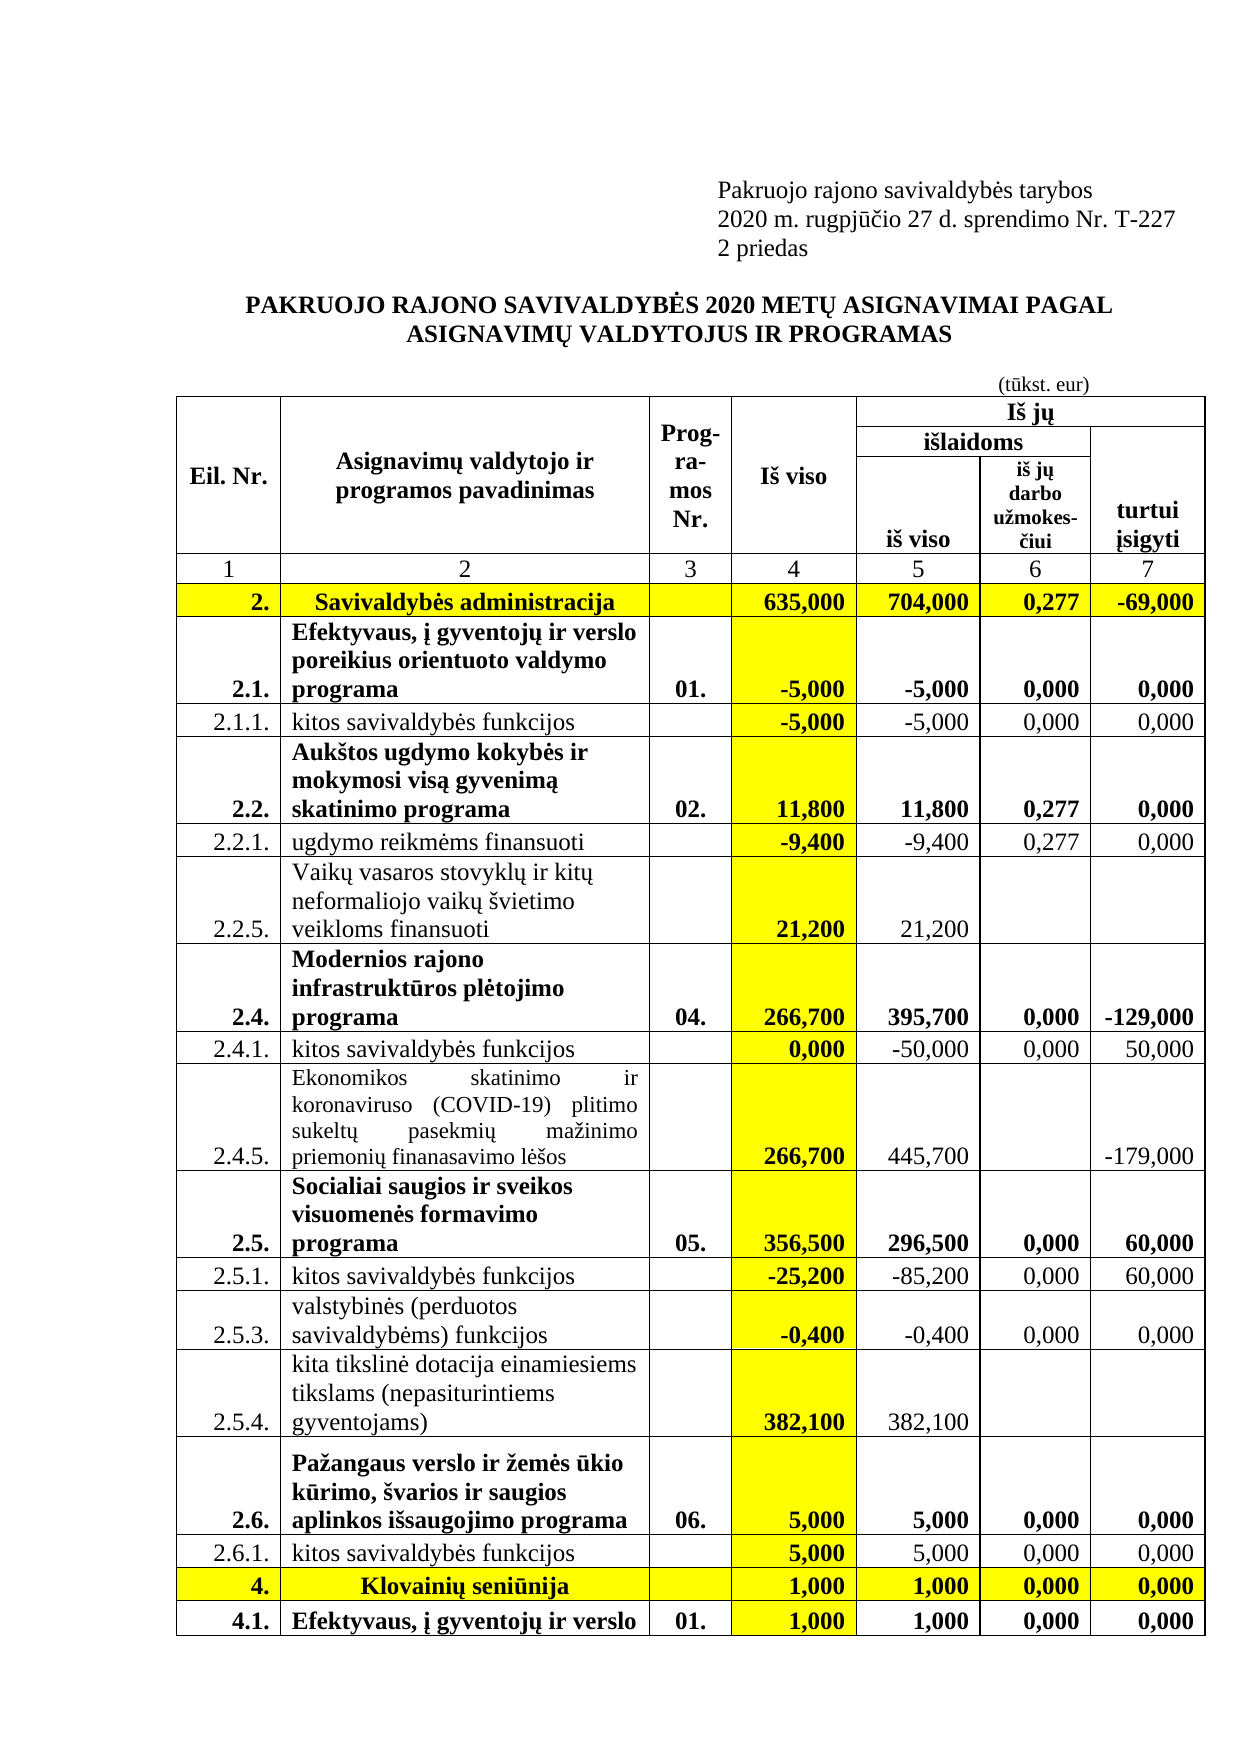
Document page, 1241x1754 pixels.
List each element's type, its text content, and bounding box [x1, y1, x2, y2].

table_cell 5,000 [732, 1535, 856, 1567]
table_cell 0,000 [1091, 1437, 1204, 1534]
table_cell valstybinės (perduotos savivaldybėms) funkcijos [281, 1291, 649, 1348]
table_cell Modernios rajono infrastruktūros plėtojimo programa [281, 944, 649, 1031]
table_cell 02. [650, 737, 731, 823]
table_cell 5,000 [732, 1437, 856, 1534]
table_header Iš jų [857, 397, 1204, 426]
table_cell 2.4.1. [177, 1032, 280, 1063]
table_cell kitos savivaldybės funkcijos [281, 1258, 649, 1290]
table_cell išlaidoms [857, 427, 1090, 456]
table_cell [650, 824, 731, 856]
table_cell 5 [857, 554, 979, 583]
table_cell 06. [650, 1437, 731, 1534]
table_cell 0,277 [981, 824, 1090, 856]
text 2020 m. rugpjūčio 27 d. sprendimo Nr. T-227 2 priedas [717, 204, 1181, 262]
table_cell -50,000 [857, 1032, 979, 1063]
table_cell 2.4. [177, 944, 280, 1031]
table_cell 2.6.1. [177, 1535, 280, 1567]
table_cell kitos savivaldybės funkcijos [281, 1535, 649, 1567]
table_cell 2.2. [177, 737, 280, 823]
table_cell 0,000 [981, 1291, 1090, 1348]
table_cell 1 [177, 554, 280, 583]
table_cell -85,200 [857, 1258, 979, 1290]
table_cell -0,400 [857, 1291, 979, 1348]
table_cell 6 [981, 554, 1090, 583]
table_cell [650, 704, 731, 736]
table_cell [650, 1291, 731, 1348]
table_cell 2.2.1. [177, 824, 280, 856]
table_cell ugdymo reikmėms finansuoti [281, 824, 649, 856]
table_cell 266,700 [732, 944, 856, 1031]
table_cell 296,500 [857, 1171, 979, 1257]
table_cell [650, 1064, 731, 1170]
table_cell 0,000 [1091, 1568, 1204, 1600]
table_cell [981, 1350, 1090, 1436]
text (tūkst. eur) [177, 372, 1181, 396]
table_cell 4.1. [177, 1601, 280, 1635]
table_cell 2.5.3. [177, 1291, 280, 1348]
table_cell 0,000 [981, 1032, 1090, 1063]
table_cell [650, 1568, 731, 1600]
table_cell 0,000 [981, 1258, 1090, 1290]
table_cell [650, 1350, 731, 1436]
table_cell 21,200 [857, 857, 979, 943]
table_cell 382,100 [857, 1350, 979, 1436]
table_cell -5,000 [857, 617, 979, 703]
table_cell Klovainių seniūnija [281, 1568, 649, 1600]
table_cell 4. [177, 1568, 280, 1600]
table_cell 0,277 [981, 584, 1090, 616]
table_cell 1,000 [732, 1568, 856, 1600]
table_cell 3 [650, 554, 731, 583]
table_cell Pažangaus verslo ir žemės ūkio kūrimo, švarios ir saugios aplinkos išsaugojimo programa [281, 1437, 649, 1534]
table_cell 4 [732, 554, 856, 583]
table_cell 1,000 [857, 1568, 979, 1600]
table_cell 0,000 [981, 1535, 1090, 1567]
table_cell [1091, 857, 1204, 943]
table_cell Ekonomikos skatinimo ir koronaviruso (COVID-19) plitimo sukeltų pasekmių mažinimo priemonių finanasavimo lėšos [281, 1064, 649, 1170]
table_cell Efektyvaus, į gyventojų ir verslo [281, 1601, 649, 1635]
table_cell turtui įsigyti [1091, 427, 1204, 553]
table_cell 0,000 [981, 944, 1090, 1031]
table_cell 2.6. [177, 1437, 280, 1534]
table_cell 11,800 [732, 737, 856, 823]
table_cell -179,000 [1091, 1064, 1204, 1170]
table_cell 0,000 [981, 1437, 1090, 1534]
table_cell 7 [1091, 554, 1204, 583]
table_cell 0,000 [981, 704, 1090, 736]
table_cell [981, 1064, 1090, 1170]
table_cell 2.4.5. [177, 1064, 280, 1170]
table_cell 2.5.4. [177, 1350, 280, 1436]
table_cell 0,000 [1091, 824, 1204, 856]
table_cell 0,277 [981, 737, 1090, 823]
table_cell 2 [281, 554, 649, 583]
table_cell -25,200 [732, 1258, 856, 1290]
table_cell 382,100 [732, 1350, 856, 1436]
table_cell 05. [650, 1171, 731, 1257]
table_cell iš viso [857, 457, 979, 553]
table_cell 0,000 [1091, 704, 1204, 736]
table_cell Aukštos ugdymo kokybės ir mokymosi visą gyvenimą skatinimo programa [281, 737, 649, 823]
table_cell kita tikslinė dotacija einamiesiems tikslams (nepasiturintiems gyventojams) [281, 1350, 649, 1436]
table_cell 266,700 [732, 1064, 856, 1170]
table_cell 04. [650, 944, 731, 1031]
table_cell 0,000 [732, 1032, 856, 1063]
table_cell 445,700 [857, 1064, 979, 1170]
table_cell 704,000 [857, 584, 979, 616]
table_cell 1,000 [732, 1601, 856, 1635]
table_cell -5,000 [732, 704, 856, 736]
table_cell 21,200 [732, 857, 856, 943]
table_cell [650, 1258, 731, 1290]
table_cell 395,700 [857, 944, 979, 1031]
table_cell -9,400 [732, 824, 856, 856]
table_header Prog-ra-mos Nr. [650, 397, 731, 553]
text Pakruojo rajono savivaldybės tarybos [717, 147, 1181, 204]
table_cell 2.5. [177, 1171, 280, 1257]
table_cell 0,000 [1091, 1535, 1204, 1567]
table_cell kitos savivaldybės funkcijos [281, 1032, 649, 1063]
table_cell 0,000 [1091, 1601, 1204, 1635]
table_cell 0,000 [1091, 617, 1204, 703]
table_cell 0,000 [981, 1601, 1090, 1635]
table_cell 2. [177, 584, 280, 616]
table_cell 2.1.1. [177, 704, 280, 736]
table_cell 1,000 [857, 1601, 979, 1635]
table_cell -5,000 [732, 617, 856, 703]
table_cell 01. [650, 617, 731, 703]
table_cell 11,800 [857, 737, 979, 823]
table_cell 0,000 [1091, 737, 1204, 823]
table_cell [981, 857, 1090, 943]
table_cell 0,000 [981, 617, 1090, 703]
table_cell -9,400 [857, 824, 979, 856]
table_cell 356,500 [732, 1171, 856, 1257]
table_cell Socialiai saugios ir sveikos visuomenės formavimo programa [281, 1171, 649, 1257]
table_cell -69,000 [1091, 584, 1204, 616]
table_cell [650, 584, 731, 616]
table_cell Savivaldybės administracija [281, 584, 649, 616]
table_cell 2.2.5. [177, 857, 280, 943]
table_cell [650, 1535, 731, 1567]
table_cell 50,000 [1091, 1032, 1204, 1063]
table_cell -5,000 [857, 704, 979, 736]
table_cell iš jų darbo užmokes-čiui [981, 457, 1090, 553]
table_cell 5,000 [857, 1535, 979, 1567]
table_cell Vaikų vasaros stovyklų ir kitų neformaliojo vaikų švietimo veikloms finansuoti [281, 857, 649, 943]
table_cell kitos savivaldybės funkcijos [281, 704, 649, 736]
table_cell 0,000 [981, 1568, 1090, 1600]
table_header Asignavimų valdytojo ir programos pavadinimas [281, 397, 649, 553]
table_cell 01. [650, 1601, 731, 1635]
table_cell [650, 1032, 731, 1063]
table_cell [650, 857, 731, 943]
table_cell -0,400 [732, 1291, 856, 1348]
table_cell 0,000 [981, 1171, 1090, 1257]
table_cell -129,000 [1091, 944, 1204, 1031]
text PAKRUOJO RAJONO SAVIVALDYBĖS 2020 METŲ ASIGNAVIMAI PAGAL ASIGNAVIMŲ VALDYTOJUS IR PROGRAMAS [177, 291, 1181, 348]
table_cell 2.1. [177, 617, 280, 703]
table_cell 2.5.1. [177, 1258, 280, 1290]
table_cell Efektyvaus, į gyventojų ir verslo poreikius orientuoto valdymo programa [281, 617, 649, 703]
table_cell 5,000 [857, 1437, 979, 1534]
table_cell 60,000 [1091, 1171, 1204, 1257]
table_header Iš viso [732, 397, 856, 553]
table_cell [1091, 1350, 1204, 1436]
table_cell 60,000 [1091, 1258, 1204, 1290]
table_cell 0,000 [1091, 1291, 1204, 1348]
table_cell 635,000 [732, 584, 856, 616]
table_header Eil. Nr. [177, 397, 280, 553]
